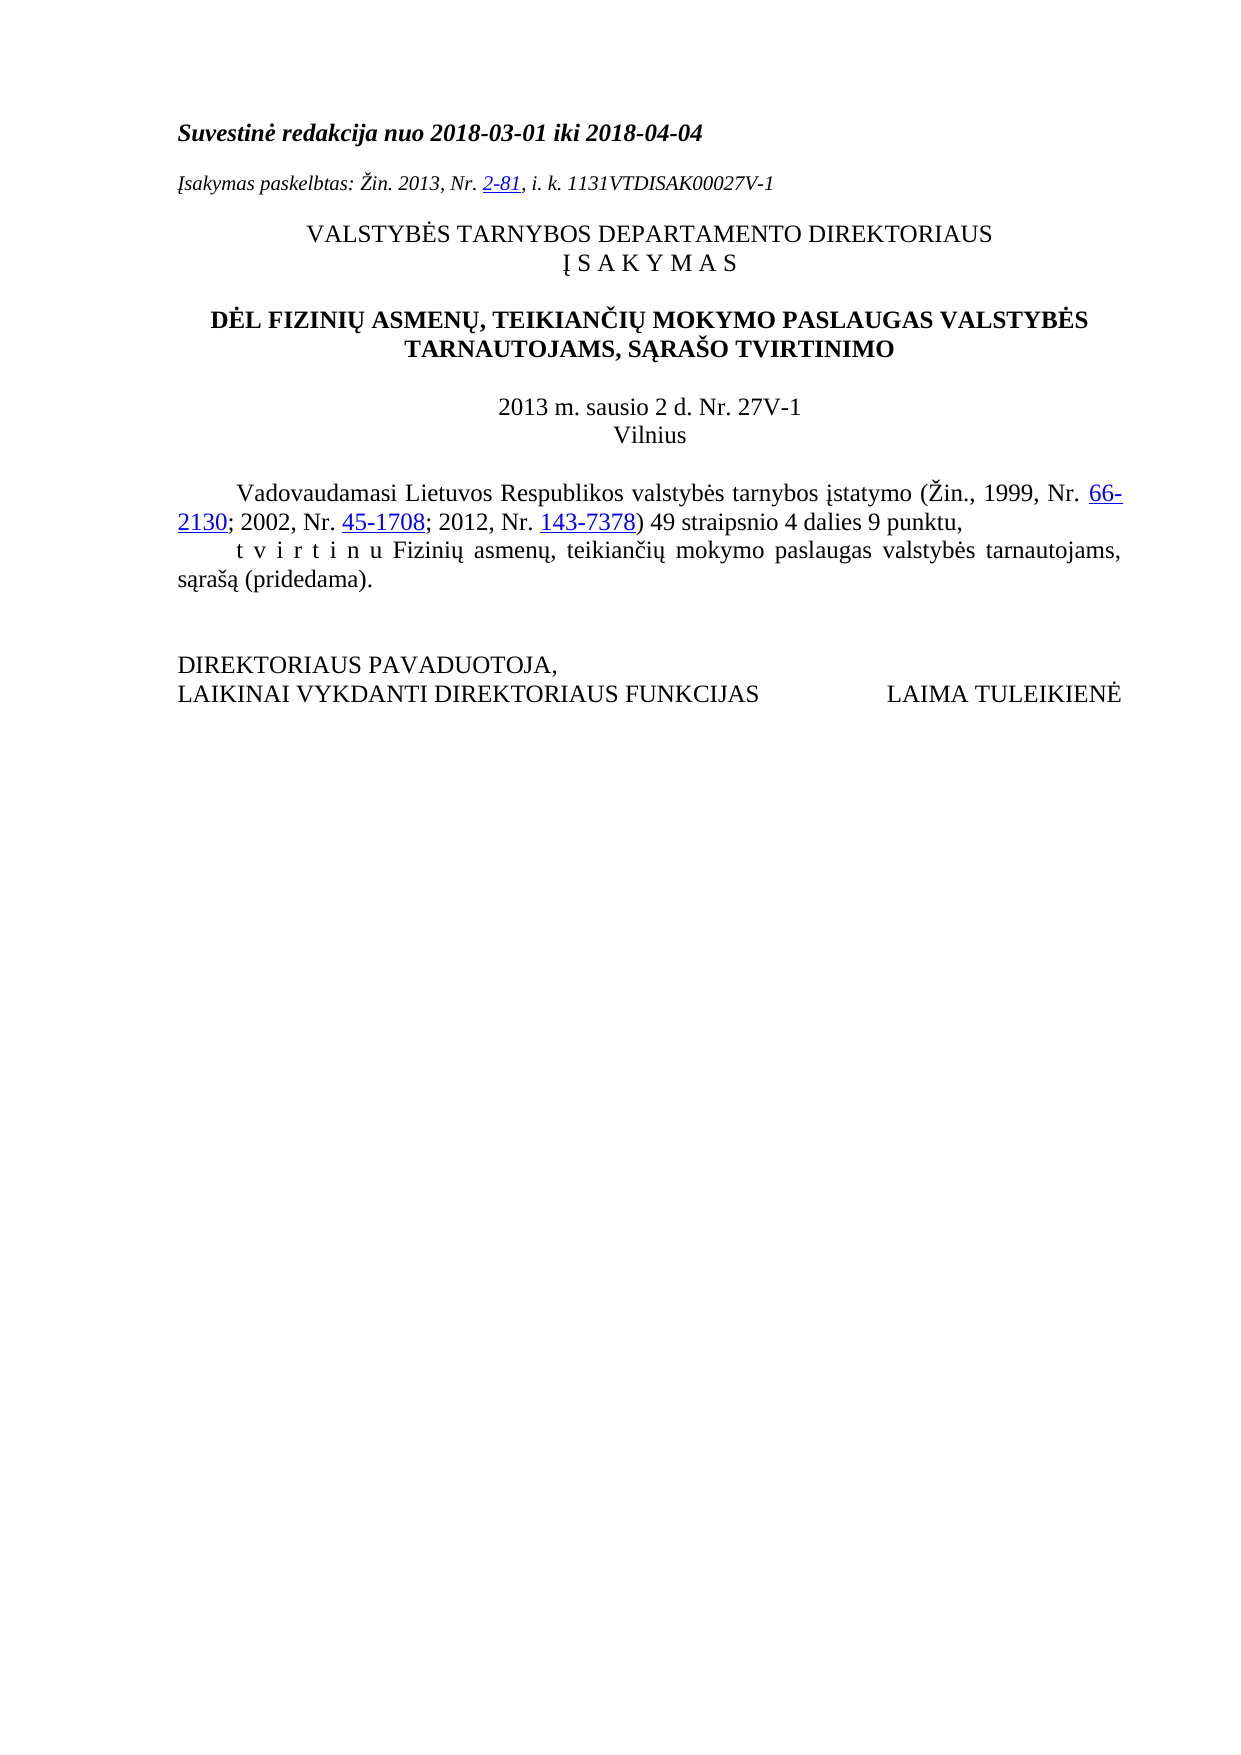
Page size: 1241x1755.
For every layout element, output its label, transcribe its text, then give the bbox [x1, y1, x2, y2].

text Direktoriaus pavaduotoja, [177, 650, 1122, 679]
text DĖL FIZINIŲ ASMENŲ, TEIKIANČIŲ MOKYMO PASLAUGAS VALSTYBĖS TARNAUTOJAMS, SĄRAŠO TVIRTINIMO [177, 305, 1122, 363]
text VALSTYBĖS TARNYBOS DEPARTAMENTO DIREKTORIAUS [177, 219, 1122, 248]
text Vilnius [177, 420, 1122, 449]
text laikinai vykdanti direktoriaus funkcijas Laima Tuleikienė [177, 679, 1122, 708]
text 2013 m. sausio 2 d. Nr. 27V-1 [177, 392, 1122, 420]
text Įsakymas paskelbtas: Žin. 2013, Nr. 2-81, i. k. 1131VTDISAK00027V-1 [177, 171, 1122, 195]
text Suvestinė redakcija nuo 2018-03-01 iki 2018-04-04 [177, 118, 1122, 147]
text Į S A K Y M A S [177, 248, 1122, 277]
text Vadovaudamasi Lietuvos Respublikos valstybės tarnybos įstatymo (Žin., 1999, Nr. 66-2130; 2002, Nr. 45-1708; 2012, Nr. 143-7378) 49 straipsnio 4 dalies 9 punktu, [177, 478, 1122, 535]
text t v i r t i n u Fizinių asmenų, teikiančių mokymo paslaugas valstybės tarnautojams, sąrašą (pridedama). [177, 535, 1122, 593]
